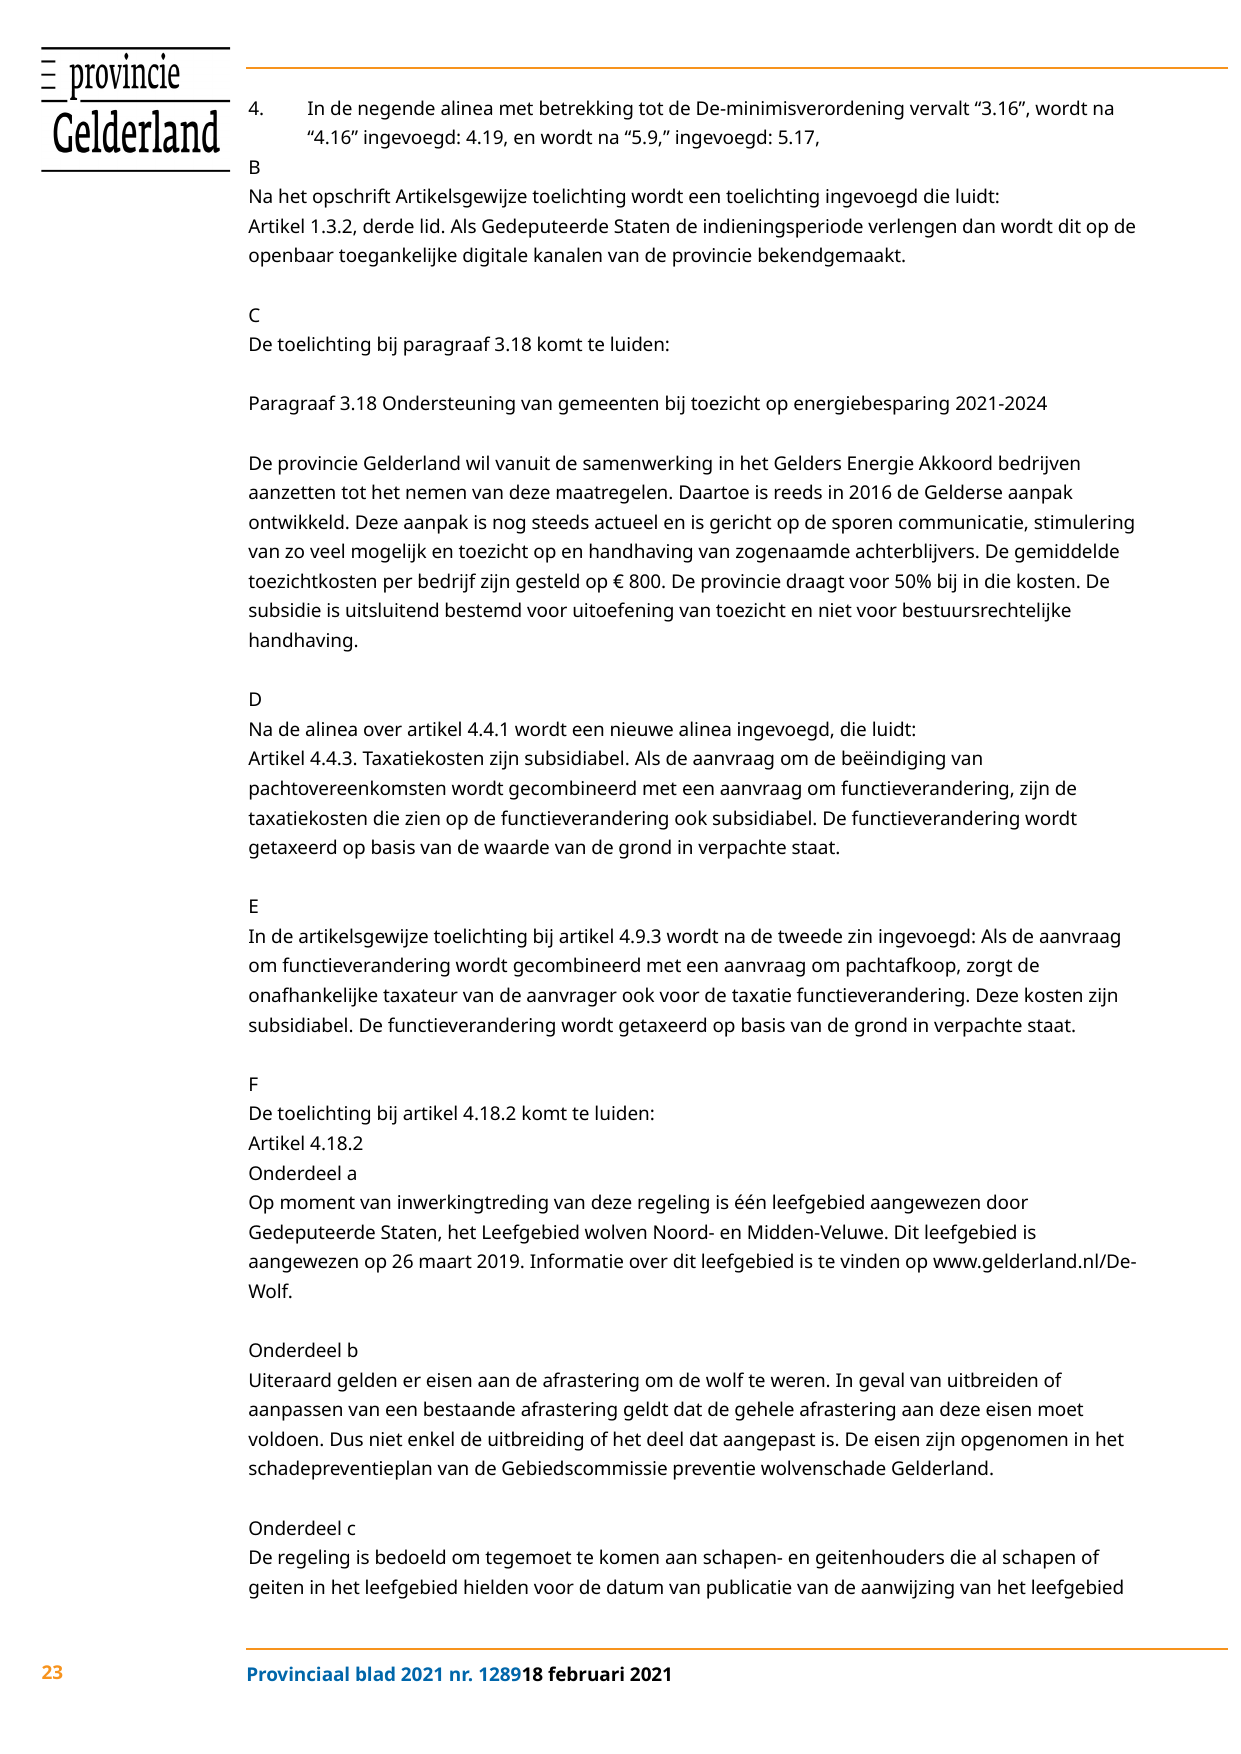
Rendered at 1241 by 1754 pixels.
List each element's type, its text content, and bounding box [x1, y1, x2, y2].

text Onderdeel c [248, 1515, 1152, 1541]
text F [248, 1071, 1152, 1097]
list In de negende alinea met betrekking tot de De-minimisverordening vervalt “3.16”, wordt na “4.16” ingevoegd: 4.19, en wordt na “5.9,” ingevoegd: 5.17, [248, 95, 1152, 150]
text De regeling is bedoeld om tegemoet te komen aan schapen- en geitenhouders die al schapen of geiten in het leefgebied hielden voor de datum van publicatie van de aanwijzing van het leefgebied [248, 1544, 1152, 1600]
text Na het opschrift Artikelsgewijze toelichting wordt een toelichting ingevoegd die luidt: [248, 183, 1152, 209]
text D [248, 686, 1152, 712]
text Onderdeel a [248, 1160, 1152, 1186]
picture [41, 47, 231, 172]
text Op moment van inwerkingtreding van deze regeling is één leefgebied aangewezen door Gedeputeerde Staten, het Leefgebied wolven Noord- en Midden-Veluwe. Dit leefgebied is aangewezen op 26 maart 2019. Informatie over dit leefgebied is te vinden op www.gelderland.nl/De-Wolf. [248, 1189, 1152, 1304]
text Na de alinea over artikel 4.4.1 wordt een nieuwe alinea ingevoegd, die luidt: [248, 716, 1152, 742]
text Artikel 4.4.3. Taxatiekosten zijn subsidiabel. Als de aanvraag om de beëindiging van pachtovereenkomsten wordt gecombineerd met een aanvraag om functieverandering, zijn de taxatiekosten die zien op de functieverandering ook subsidiabel. De functieverandering wordt getaxeerd op basis van de waarde van de grond in verpachte staat. [248, 746, 1152, 860]
text De toelichting bij paragraaf 3.18 komt te luiden: [248, 331, 1152, 357]
text C [248, 302, 1152, 328]
text Onderdeel b [248, 1337, 1152, 1363]
text B [248, 154, 1152, 180]
text Artikel 4.18.2 [248, 1130, 1152, 1156]
text E [248, 893, 1152, 919]
text Uiteraard gelden er eisen aan de afrastering om de wolf te weren. In geval van uitbreiden of aanpassen van een bestaande afrastering geldt dat de gehele afrastering aan deze eisen moet voldoen. Dus niet enkel de uitbreiding of het deel dat aangepast is. De eisen zijn opgenomen in het schadepreventieplan van de Gebiedscommissie preventie wolvenschade Gelderland. [248, 1367, 1152, 1481]
text Artikel 1.3.2, derde lid. Als Gedeputeerde Staten de indieningsperiode verlengen dan wordt dit op de openbaar toegankelijke digitale kanalen van de provincie bekendgemaakt. [248, 213, 1152, 268]
text In de artikelsgewijze toelichting bij artikel 4.9.3 wordt na de tweede zin ingevoegd: Als de aanvraag om functieverandering wordt gecombineerd met een aanvraag om pachtafkoop, zorgt de onafhankelijke taxateur van de aanvrager ook voor de taxatie functieverandering. Deze kosten zijn subsidiabel. De functieverandering wordt getaxeerd op basis van de grond in verpachte staat. [248, 923, 1152, 1038]
text Paragraaf 3.18 Ondersteuning van gemeenten bij toezicht op energiebesparing 2021-2024 [248, 391, 1152, 416]
text De toelichting bij artikel 4.18.2 komt te luiden: [248, 1101, 1152, 1126]
text De provincie Gelderland wil vanuit de samenwerking in het Gelders Energie Akkoord bedrijven aanzetten tot het nemen van deze maatregelen. Daartoe is reeds in 2016 de Gelderse aanpak ontwikkeld. Deze aanpak is nog steeds actueel en is gericht op de sporen communicatie, stimulering van zo veel mogelijk en toezicht op en handhaving van zogenaamde achterblijvers. De gemiddelde toezichtkosten per bedrijf zijn gesteld op € 800. De provincie draagt voor 50% bij in die kosten. De subsidie is uitsluitend bestemd voor uitoefening van toezicht en niet voor bestuursrechtelijke handhaving. [248, 450, 1152, 653]
